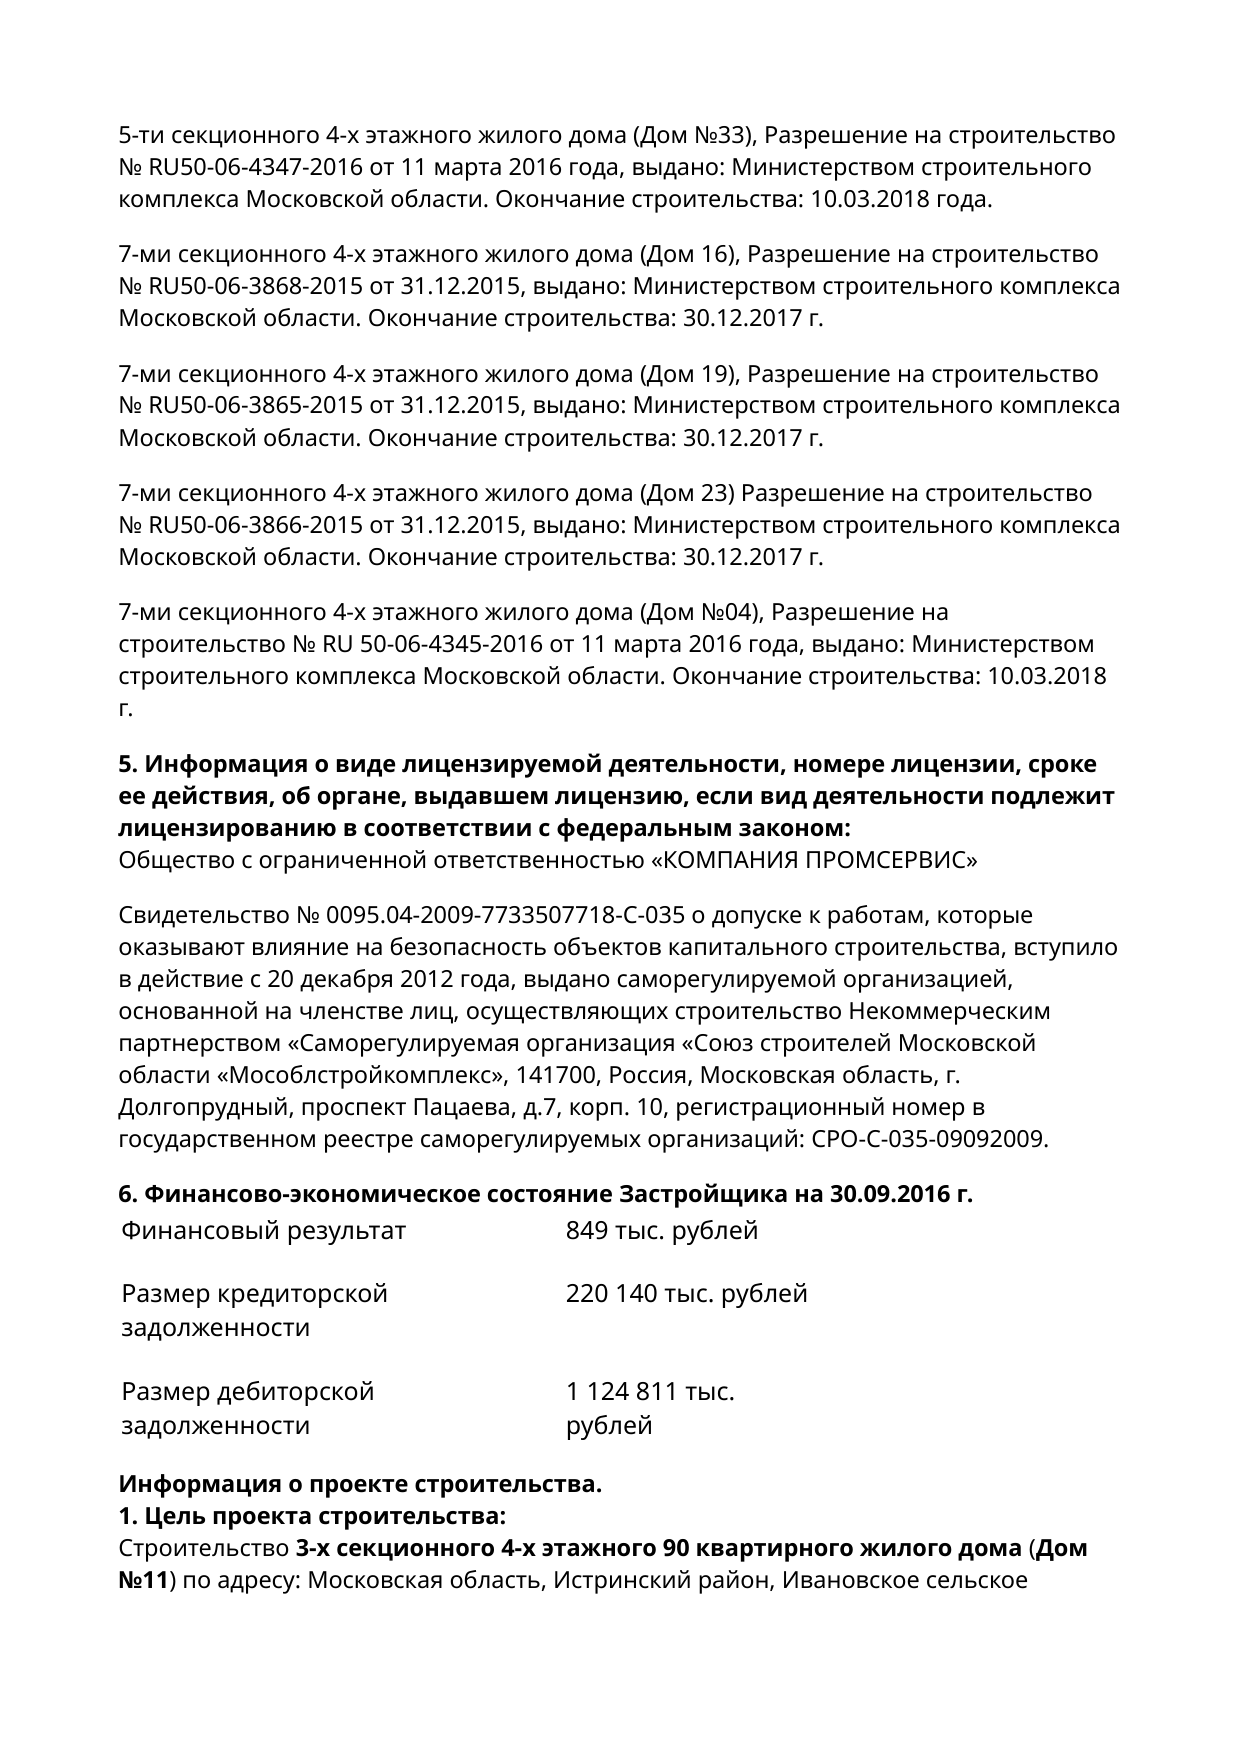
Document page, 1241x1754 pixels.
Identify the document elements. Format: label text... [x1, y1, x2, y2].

text Общество с ограниченной ответственностью «КОМПАНИЯ ПРОМСЕРВИС» [118, 843, 1122, 875]
text Информация о проекте строительства. [118, 1468, 1122, 1500]
table_cell [824, 1273, 839, 1370]
table_cell 1 124 811 тыс. рублей [563, 1370, 824, 1468]
table_header [824, 1210, 839, 1273]
table_cell [840, 1370, 859, 1468]
text 7-ми секционного 4-х этажного жилого дома (Дом 23) Разрешение на строительство № RU50-06-3866-2015 от 31.12.2015, выдано: Министерством строительного комплекса Московской области. Окончание строительства: 30.12.2017 г. [118, 476, 1122, 572]
text Строительство 3-х секционного 4-х этажного 90 квартирного жилого дома (Дом №11) по адресу: Московская область, Истринский район, Ивановское сельское [118, 1532, 1122, 1596]
table_header [840, 1210, 859, 1273]
table_cell Размер дебиторской задолженности [118, 1370, 563, 1468]
table_cell [824, 1370, 839, 1468]
text Свидетельство № 0095.04-2009-7733507718-С-035 о допуске к работам, которые оказывают влияние на безопасность объектов капитального строительства, вступило в действие с 20 декабря 2012 года, выдано саморегулируемой организацией, основанной на членстве лиц, осуществляющих строительство Некоммерческим партнерством «Саморегулируемая организация «Союз строителей Московской области «Мособлстройкомплекс», 141700, Россия, Московская область, г. Долгопрудный, проспект Пацаева, д.7, корп. 10, регистрационный номер в государственном реестре саморегулируемых организаций: СРО-С-035-09092009. [118, 898, 1122, 1154]
text 5-ти секционного 4-х этажного жилого дома (Дом №33), Разрешение на строительство № RU50-06-4347-2016 от 11 марта 2016 года, выдано: Министерством строительного комплекса Московской области. Окончание строительства: 10.03.2018 года. [118, 118, 1122, 214]
table_cell Размер кредиторской задолженности [118, 1273, 563, 1370]
table_cell 220 140 тыс. рублей [563, 1273, 824, 1370]
text 7-ми секционного 4-х этажного жилого дома (Дом №04), Разрешение на строительство № RU 50-06-4345-2016 от 11 марта 2016 года, выдано: Министерством строительного комплекса Московской области. Окончание строительства: 10.03.2018 г. [118, 596, 1122, 723]
text 1. Цель проекта строительства: [118, 1500, 1122, 1532]
table_cell [840, 1273, 859, 1370]
table_header 849 тыс. рублей [563, 1210, 824, 1273]
text 6. Финансово-экономическое состояние Застройщика на 30.09.2016 г. [118, 1178, 1122, 1209]
text 7-ми секционного 4-х этажного жилого дома (Дом 16), Разрешение на строительство № RU50-06-3868-2015 от 31.12.2015, выдано: Министерством строительного комплекса Московской области. Окончание строительства: 30.12.2017 г. [118, 237, 1122, 333]
text 5. Информация о виде лицензируемой деятельности, номере лицензии, сроке ее действия, об органе, выдавшем лицензию, если вид деятельности подлежит лицензированию в соответствии с федеральным законом: [118, 747, 1122, 843]
table_header Финансовый результат [118, 1210, 563, 1273]
text 7-ми секционного 4-х этажного жилого дома (Дом 19), Разрешение на строительство № RU50-06-3865-2015 от 31.12.2015, выдано: Министерством строительного комплекса Московской области. Окончание строительства: 30.12.2017 г. [118, 357, 1122, 453]
